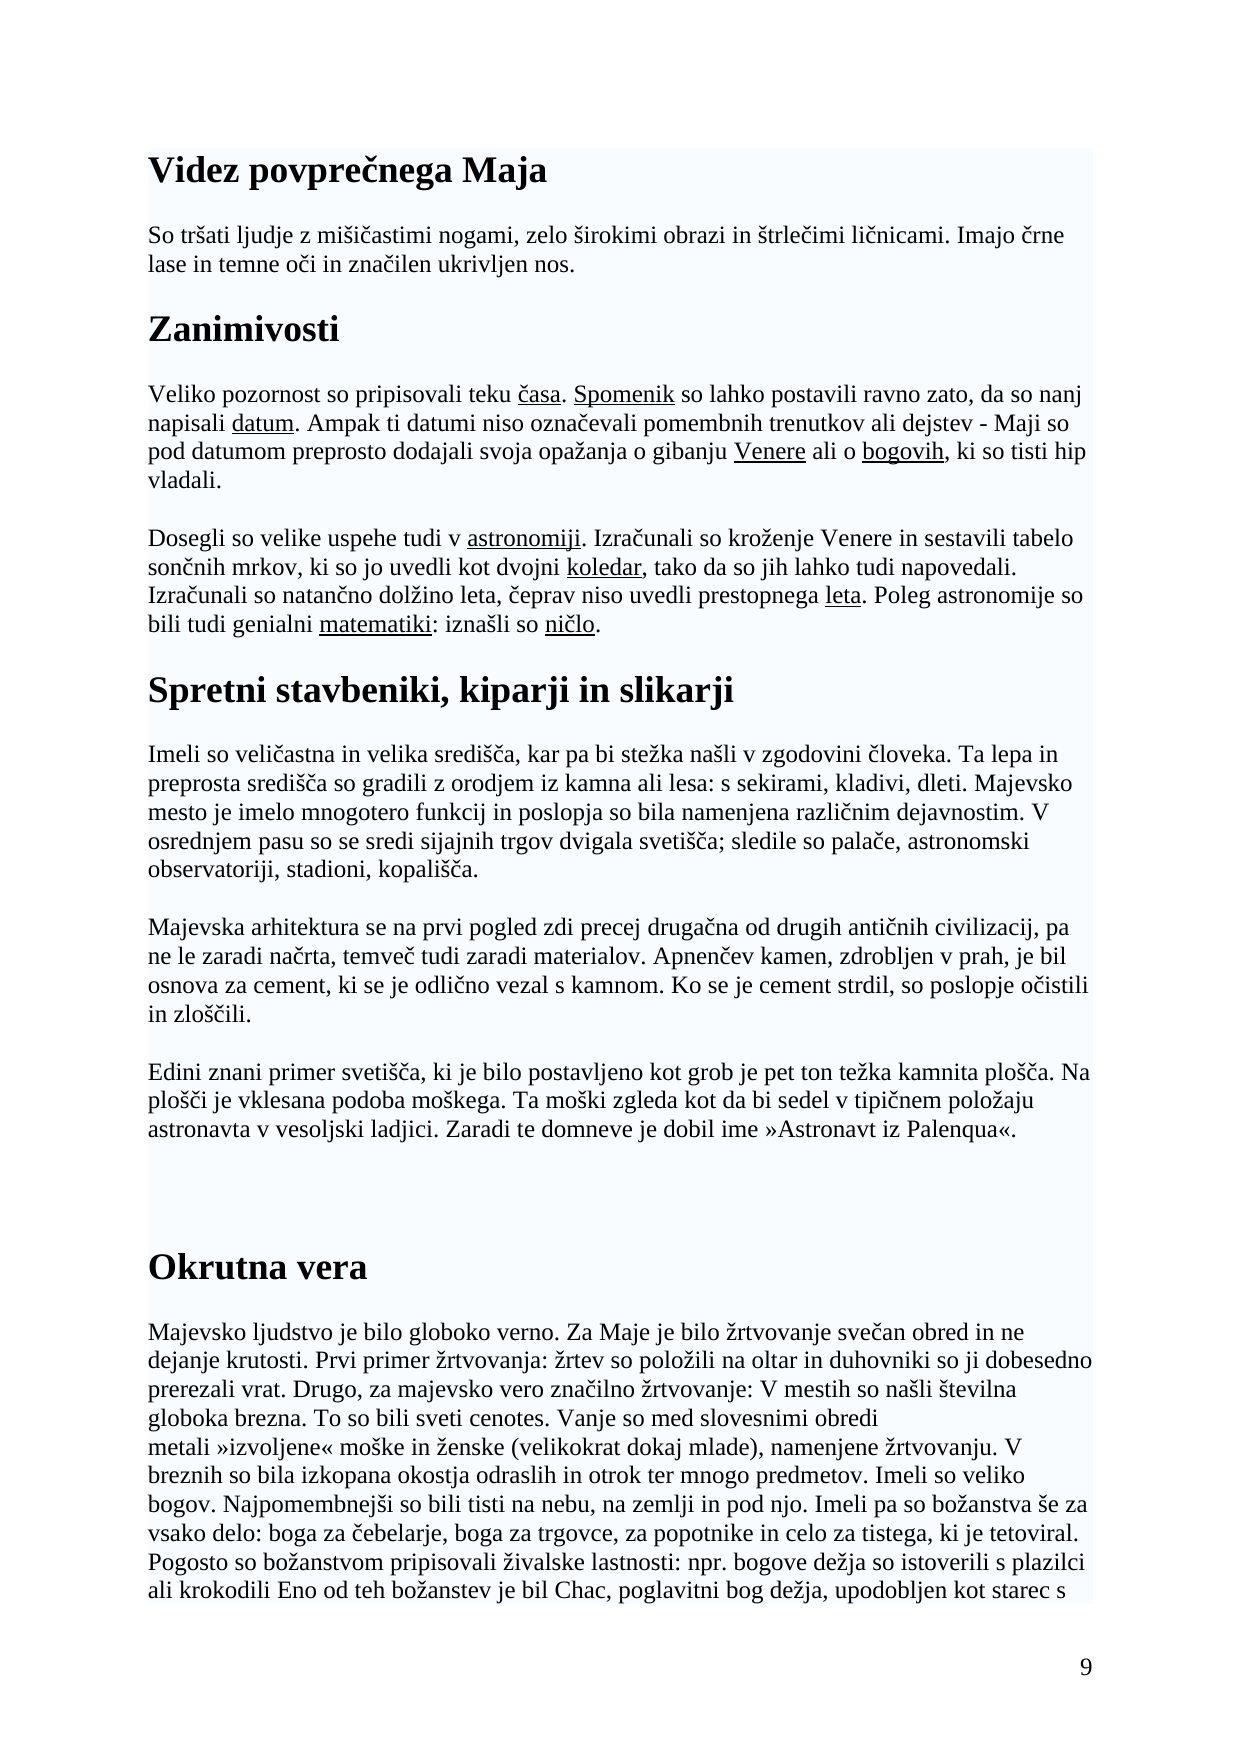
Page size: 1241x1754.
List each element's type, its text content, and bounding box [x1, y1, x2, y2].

text Edini znani primer svetišča, ki je bilo postavljeno kot grob je pet ton težka kamnita plošča. Na plošči je vklesana podoba moškega. Ta moški zgleda kot da bi sedel v tipičnem položaju astronavta v vesoljski ladjici. Zaradi te domneve je dobil ime »Astronavt iz Palenqua«. [148, 1057, 1093, 1143]
text Imeli so veličastna in velika središča, kar pa bi stežka našli v zgodovini človeka. Ta lepa in preprosta središča so gradili z orodjem iz kamna ali lesa: s sekirami, kladivi, dleti. Majevsko mesto je imelo mnogotero funkcij in poslopja so bila namenjena različnim dejavnostim. V osrednjem pasu so se sredi sijajnih trgov dvigala svetišča; sledile so palače, astronomski observatoriji, stadioni, kopališča. [148, 739, 1093, 883]
text Majevsko ljudstvo je bilo globoko verno. Za Maje je bilo žrtvovanje svečan obred in ne dejanje krutosti. Prvi primer žrtvovanja: žrtev so položili na oltar in duhovniki so ji dobesedno prerezali vrat. Drugo, za majevsko vero značilno žrtvovanje: V mestih so našli številna globoka brezna. To so bili sveti cenotes. Vanje so med slovesnimi obredi metali »izvoljene« moške in ženske (velikokrat dokaj mlade), namenjene žrtvovanju. V breznih so bila izkopana okostja odraslih in otrok ter mnogo predmetov. Imeli so veliko bogov. Najpomembnejši so bili tisti na nebu, na zemlji in pod njo. Imeli pa so božanstva še za vsako delo: boga za čebelarje, boga za trgovce, za popotnike in celo za tistega, ki je tetoviral. Pogosto so božanstvom pripisovali živalske lastnosti: npr. bogove dežja so istoverili s plazilci ali krokodili Eno od teh božanstev je bil Chac, poglavitni bog dežja, upodobljen kot starec s [148, 1317, 1093, 1604]
subtitle Videz povprečnega Maja [148, 148, 1093, 191]
subtitle Okrutna vera [148, 1244, 1093, 1287]
text So tršati ljudje z mišičastimi nogami, zelo širokimi obrazi in štrlečimi ličnicami. Imajo črne lase in temne oči in značilen ukrivljen nos. [148, 220, 1093, 277]
text Dosegli so velike uspehe tudi v astronomiji. Izračunali so kroženje Venere in sestavili tabelo sončnih mrkov, ki so jo uvedli kot dvojni koledar, tako da so jih lahko tudi napovedali. Izračunali so natančno dolžino leta, čeprav niso uvedli prestopnega leta. Poleg astronomije so bili tudi genialni matematiki: iznašli so ničlo. [148, 523, 1093, 638]
text Majevska arhitektura se na prvi pogled zdi precej drugačna od drugih antičnih civilizacij, pa ne le zaradi načrta, temveč tudi zaradi materialov. Apnenčev kamen, zdrobljen v prah, je bil osnova za cement, ki se je odlično vezal s kamnom. Ko se je cement strdil, so poslopje očistili in zloščili. [148, 912, 1093, 1027]
subtitle Zanimivosti [148, 307, 1093, 350]
subtitle Spretni stavbeniki, kiparji in slikarji [148, 667, 1093, 710]
text Veliko pozornost so pripisovali teku časa. Spomenik so lahko postavili ravno zato, da so nanj napisali datum. Ampak ti datumi niso označevali pomembnih trenutkov ali dejstev - Maji so pod datumom preprosto dodajali svoja opažanja o gibanju Venere ali o bogovih, ki so tisti hip vladali. [148, 379, 1093, 494]
